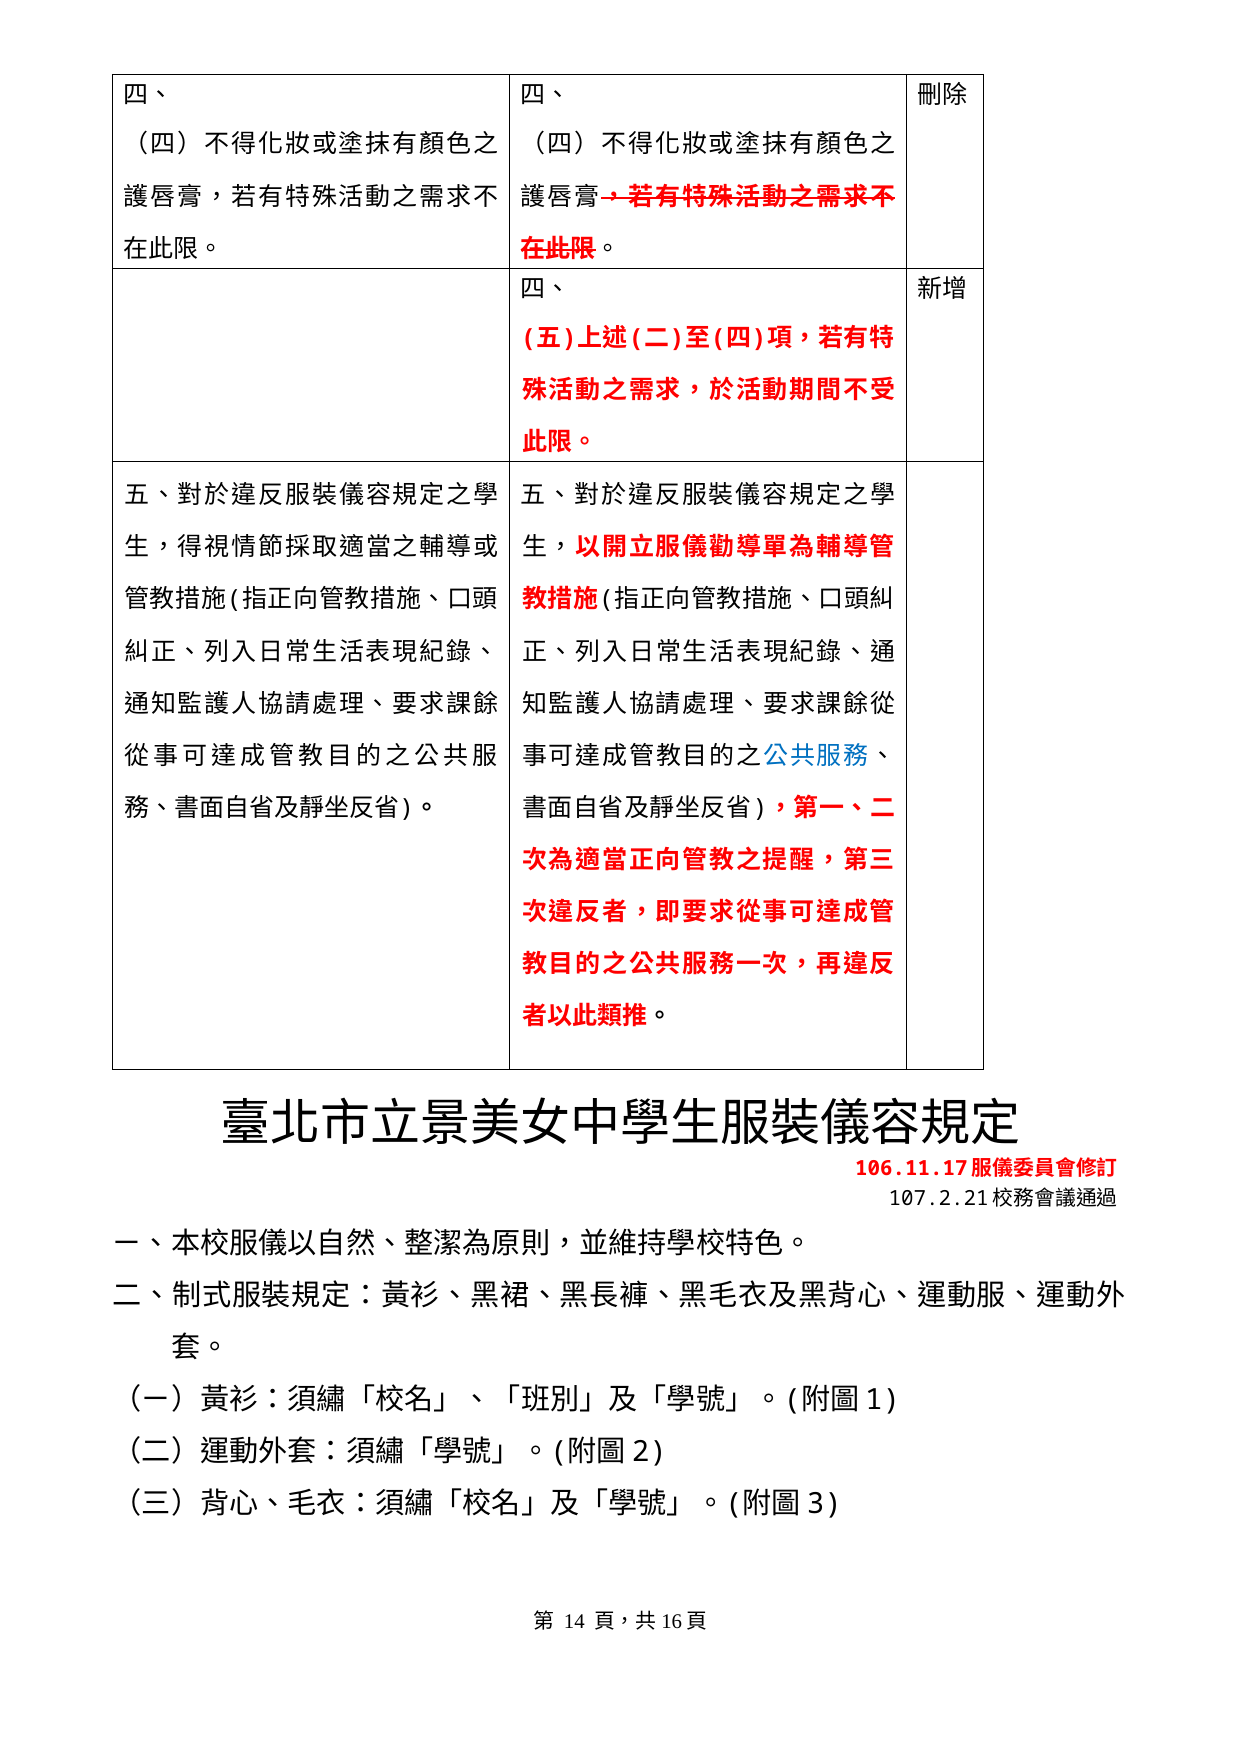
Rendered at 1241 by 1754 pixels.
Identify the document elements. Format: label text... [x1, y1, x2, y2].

text 107.2.21校務會議通過 [112, 1181, 1128, 1211]
text （二）運動外套：須繡「學號」。(附圖2) [112, 1420, 1128, 1472]
table_cell [907, 462, 983, 1069]
table_cell 四、 (五)上述(二)至(四)項，若有特殊活動之需求，於活動期間不受此限。 [510, 269, 906, 461]
text （ㄧ）黃衫：須繡「校名」、「班別」及「學號」。(附圖1) [112, 1368, 1128, 1420]
table_cell 四、 （四）不得化妝或塗抹有顏色之護唇膏，若有特殊活動之需求不在此限。 [510, 75, 906, 267]
text 106.11.17服儀委員會修訂 [112, 1151, 1128, 1181]
text 臺北市立景美女中學生服裝儀容規定 [112, 1099, 1128, 1151]
table_cell 四、 （四）不得化妝或塗抹有顏色之護唇膏，若有特殊活動之需求不在此限。 [113, 75, 509, 267]
table_cell [113, 269, 509, 461]
table_cell 刪除 [907, 75, 983, 267]
text （三）背心、毛衣：須繡「校名」及「學號」。(附圖3) [112, 1472, 1128, 1524]
text ㄧ、本校服儀以自然、整潔為原則，並維持學校特色。 [112, 1211, 1128, 1263]
table_cell 五、對於違反服裝儀容規定之學生，以開立服儀勸導單為輔導管教措施(指正向管教措施、口頭糾正、列入日常生活表現紀錄、通知監護人協請處理、要求課餘從事可達成管教目的之公共服務、書面自省及靜坐反省)，第一、二次為適當正向管教之提醒，第三次違反者，即要求從事可達成管教目的之公共服務一次，再違反者以此類推。 [510, 462, 906, 1069]
table_cell 五、對於違反服裝儀容規定之學生，得視情節採取適當之輔導或管教措施(指正向管教措施、口頭糾正、列入日常生活表現紀錄、通知監護人協請處理、要求課餘從事可達成管教目的之公共服務、書面自省及靜坐反省)。 [113, 462, 509, 1069]
text 二、制式服裝規定：黃衫、黑裙、黑長褲、黑毛衣及黑背心、運動服、運動外套。 [112, 1263, 1128, 1368]
table_cell 新增 [907, 269, 983, 461]
